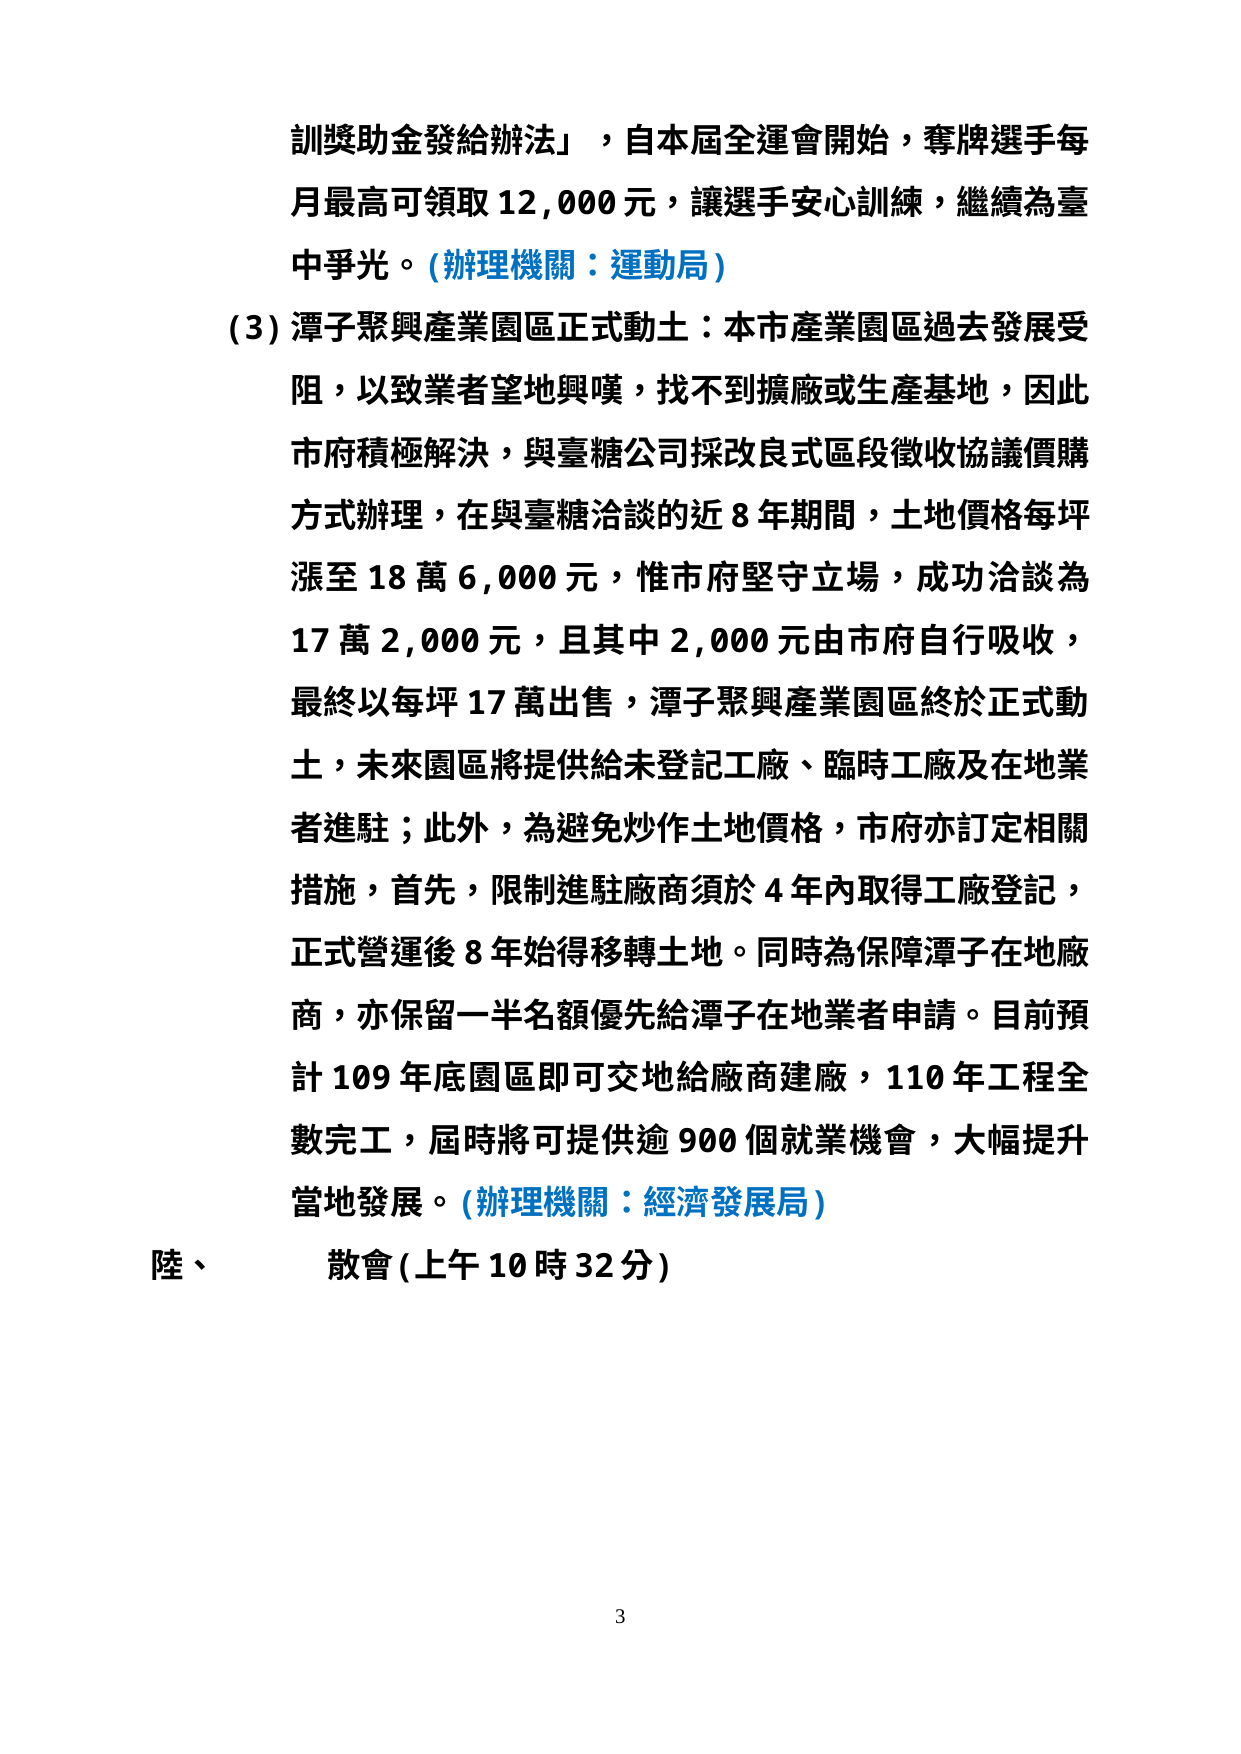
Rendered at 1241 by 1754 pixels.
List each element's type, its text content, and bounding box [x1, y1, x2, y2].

list 散會(上午10時32分) [150, 1221, 1090, 1284]
list 訓獎助金發給辦法」，自本屆全運會開始，奪牌選手每月最高可領取12,000元，讓選手安心訓練，繼續為臺中爭光。(辦理機關：運動局) [224, 96, 1090, 284]
list 潭子聚興產業園區正式動土：本市產業園區過去發展受阻，以致業者望地興嘆，找不到擴廠或生產基地，因此市府積極解決，與臺糖公司採改良式區段徵收協議價購方式辦理，在與臺糖洽談的近8年期間，土地價格每坪漲至18萬6,000元，惟市府堅守立場，成功洽談為17萬2,000元，且其中2,000元由市府自行吸收，最終以每坪17萬出售，潭子聚興產業園區終於正式動土，未來園區將提供給未登記工廠、臨時工廠及在地業者進駐；此外，為避免炒作土地價格，市府亦訂定相關措施，首先，限制進駐廠商須於4年內取得工廠登記，正式營運後8年始得移轉土地。同時為保障潭子在地廠商，亦保留一半名額優先給潭子在地業者申請。目前預計109年底園區即可交地給廠商建廠，110年工程全數完工，屆時將可提供逾900個就業機會，大幅提升當地發展。(辦理機關：經濟發展局) [224, 284, 1090, 1221]
